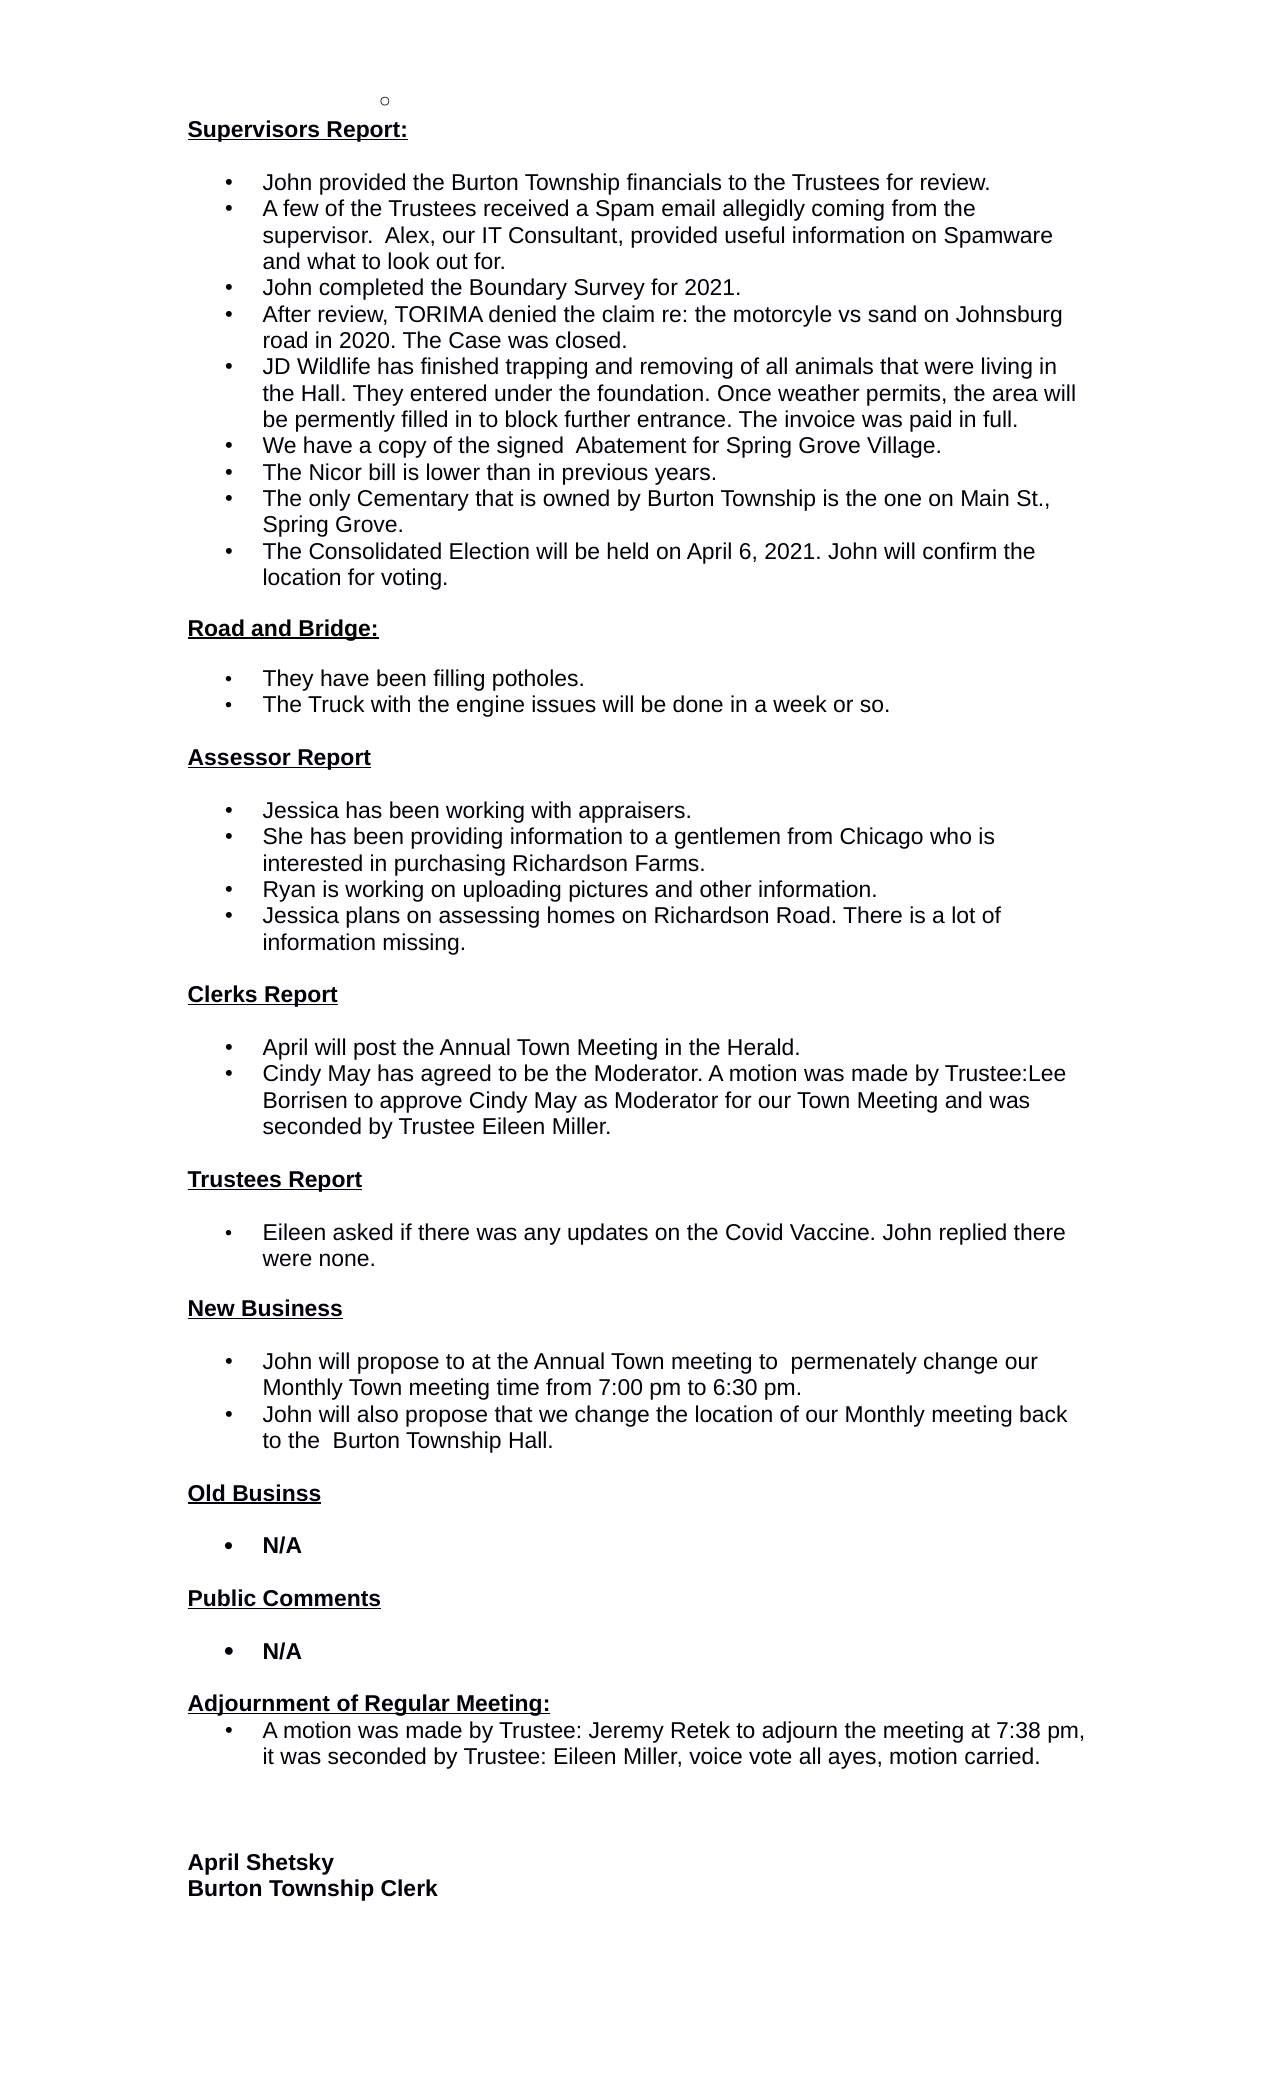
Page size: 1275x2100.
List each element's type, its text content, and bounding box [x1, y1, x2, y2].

text Clerks Report [187, 981, 1087, 1008]
list John will propose to at the Annual Town meeting to permenately change our Monthly Town meeting time from 7:00 pm to 6:30 pm. [225, 1348, 1087, 1401]
text Supervisors Report: [187, 116, 1087, 142]
text Adjournment of Regular Meeting: [187, 1690, 1087, 1717]
text Road and Bridge: [187, 614, 1087, 641]
list The Consolidated Election will be held on April 6, 2021. John will confirm the location for voting. [225, 538, 1087, 591]
list Jessica plans on assessing homes on Richardson Road. There is a lot of information missing. [225, 902, 1087, 955]
list She has been providing information to a gentlemen from Chicago who is interested in purchasing Richardson Farms. [225, 823, 1087, 876]
list Ryan is working on uploading pictures and other information. [225, 876, 1087, 902]
text New Business [187, 1295, 1087, 1321]
list N/A [225, 1532, 1087, 1559]
text Assessor Report [187, 744, 1087, 770]
list A few of the Trustees received a Spam email allegidly coming from the supervisor. Alex, our IT Consultant, provided useful information on Spamware and what to look out for. [225, 195, 1087, 274]
list JD Wildlife has finished trapping and removing of all animals that were living in the Hall. They entered under the foundation. Once weather permits, the area will be permently filled in to block further entrance. The invoice was paid in full. [225, 353, 1087, 432]
list A motion was made by Trustee: Jeremy Retek to adjourn the meeting at 7:38 pm, it was seconded by Trustee: Eileen Miller, voice vote all ayes, motion carried. [225, 1717, 1087, 1769]
text Public Comments [187, 1585, 1087, 1611]
list The Truck with the engine issues will be done in a week or so. [225, 691, 1087, 718]
text Burton Township Clerk [187, 1875, 1087, 1901]
list They have been filling potholes. [225, 665, 1087, 691]
list The only Cementary that is owned by Burton Township is the one on Main St., Spring Grove. [225, 485, 1087, 538]
list Cindy May has agreed to be the Moderator. A motion was made by Trustee:Lee Borrisen to approve Cindy May as Moderator for our Town Meeting and was seconded by Trustee Eileen Miller. [225, 1060, 1087, 1139]
text Old Businss [187, 1479, 1087, 1506]
list John completed the Boundary Survey for 2021. [225, 274, 1087, 301]
list N/A [225, 1638, 1087, 1664]
list The Nicor bill is lower than in previous years. [225, 459, 1087, 485]
list April will post the Annual Town Meeting in the Herald. [225, 1034, 1087, 1060]
text Trustees Report [187, 1166, 1087, 1192]
list Eileen asked if there was any updates on the Covid Vaccine. John replied there were none. [225, 1218, 1087, 1271]
list Jessica has been working with appraisers. [225, 797, 1087, 823]
text April Shetsky [187, 1848, 1087, 1875]
list John will also propose that we change the location of our Monthly meeting back to the Burton Township Hall. [225, 1401, 1087, 1453]
list John provided the Burton Township financials to the Trustees for review. [225, 169, 1087, 195]
list After review, TORIMA denied the claim re: the motorcyle vs sand on Johnsburg road in 2020. The Case was closed. [225, 301, 1087, 353]
list We have a copy of the signed Abatement for Spring Grove Village. [225, 432, 1087, 459]
